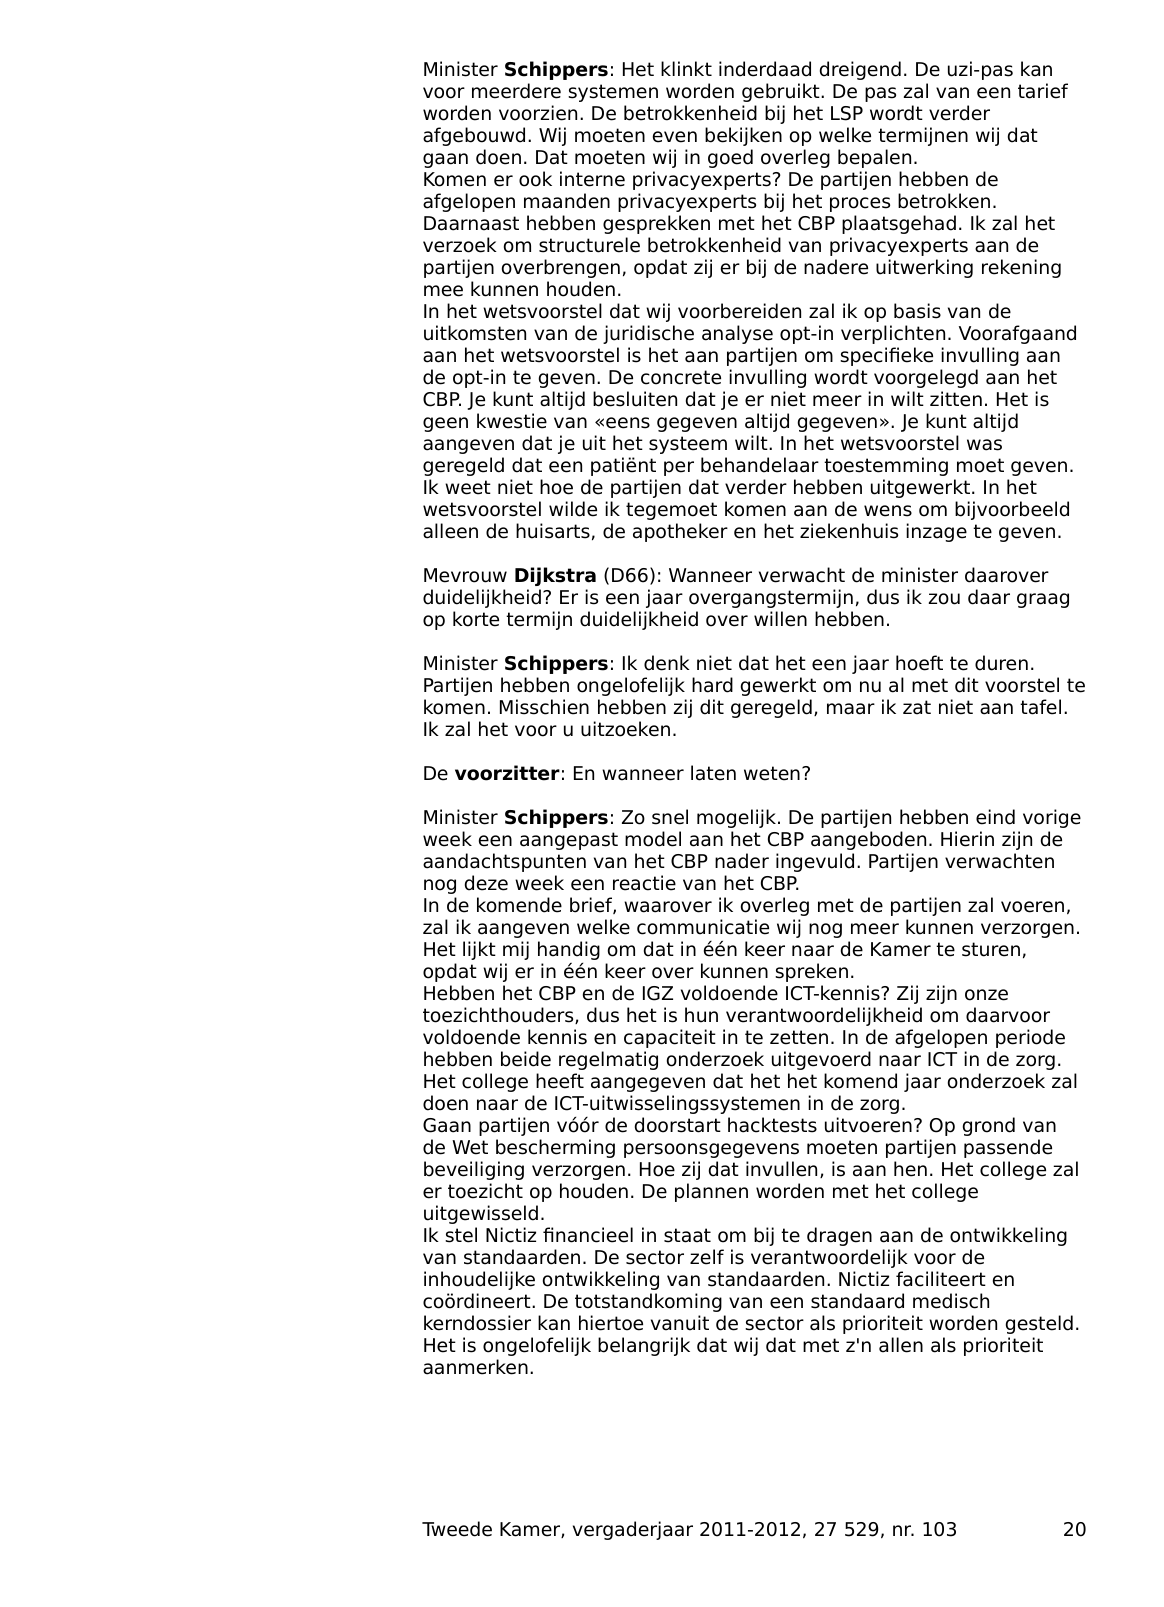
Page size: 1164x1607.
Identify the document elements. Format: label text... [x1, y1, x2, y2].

text Minister Schippers: Ik denk niet dat het een jaar hoeft te duren. Partijen hebben ongelofelijk hard gewerkt om nu al met dit voorstel te komen. Misschien hebben zij dit geregeld, maar ik zat niet aan tafel. Ik zal het voor u uitzoeken. [422, 653, 1087, 741]
text Hebben het CBP en de IGZ voldoende ICT-kennis? Zij zijn onze toezichthouders, dus het is hun verantwoordelijkheid om daarvoor voldoende kennis en capaciteit in te zetten. In de afgelopen periode hebben beide regelmatig onderzoek uitgevoerd naar ICT in de zorg. Het college heeft aangegeven dat het het komend jaar onderzoek zal doen naar de ICT-uitwisselingssystemen in de zorg. [422, 983, 1087, 1115]
text Minister Schippers: Zo snel mogelijk. De partijen hebben eind vorige week een aangepast model aan het CBP aangeboden. Hierin zijn de aandachtspunten van het CBP nader ingevuld. Partijen verwachten nog deze week een reactie van het CBP. [422, 807, 1087, 895]
text In de komende brief, waarover ik overleg met de partijen zal voeren, zal ik aangeven welke communicatie wij nog meer kunnen verzorgen. Het lijkt mij handig om dat in één keer naar de Kamer te sturen, opdat wij er in één keer over kunnen spreken. [422, 895, 1087, 983]
text Komen er ook interne privacyexperts? De partijen hebben de afgelopen maanden privacyexperts bij het proces betrokken. Daarnaast hebben gesprekken met het CBP plaatsgehad. Ik zal het verzoek om structurele betrokkenheid van privacyexperts aan de partijen overbrengen, opdat zij er bij de nadere uitwerking rekening mee kunnen houden. [422, 169, 1087, 301]
text Mevrouw Dijkstra (D66): Wanneer verwacht de minister daarover duidelijkheid? Er is een jaar overgangstermijn, dus ik zou daar graag op korte termijn duidelijkheid over willen hebben. [422, 565, 1087, 631]
text Ik stel Nictiz financieel in staat om bij te dragen aan de ontwikkeling van standaarden. De sector zelf is verantwoordelijk voor de inhoudelijke ontwikkeling van standaarden. Nictiz faciliteert en coördineert. De totstandkoming van een standaard medisch kerndossier kan hiertoe vanuit de sector als prioriteit worden gesteld. Het is ongelofelijk belangrijk dat wij dat met z'n allen als prioriteit aanmerken. [422, 1225, 1087, 1379]
text Gaan partijen vóór de doorstart hacktests uitvoeren? Op grond van de Wet bescherming persoonsgegevens moeten partijen passende beveiliging verzorgen. Hoe zij dat invullen, is aan hen. Het college zal er toezicht op houden. De plannen worden met het college uitgewisseld. [422, 1115, 1087, 1225]
text De voorzitter: En wanneer laten weten? [422, 763, 1087, 785]
text In het wetsvoorstel dat wij voorbereiden zal ik op basis van de uitkomsten van de juridische analyse opt-in verplichten. Voorafgaand aan het wetsvoorstel is het aan partijen om specifieke invulling aan de opt-in te geven. De concrete invulling wordt voorgelegd aan het CBP. Je kunt altijd besluiten dat je er niet meer in wilt zitten. Het is geen kwestie van «eens gegeven altijd gegeven». Je kunt altijd aangeven dat je uit het systeem wilt. In het wetsvoorstel was geregeld dat een patiënt per behandelaar toestemming moet geven. Ik weet niet hoe de partijen dat verder hebben uitgewerkt. In het wetsvoorstel wilde ik tegemoet komen aan de wens om bijvoorbeeld alleen de huisarts, de apotheker en het ziekenhuis inzage te geven. [422, 301, 1087, 543]
text Minister Schippers: Het klinkt inderdaad dreigend. De uzi-pas kan voor meerdere systemen worden gebruikt. De pas zal van een tarief worden voorzien. De betrokkenheid bij het LSP wordt verder afgebouwd. Wij moeten even bekijken op welke termijnen wij dat gaan doen. Dat moeten wij in goed overleg bepalen. [422, 59, 1087, 169]
